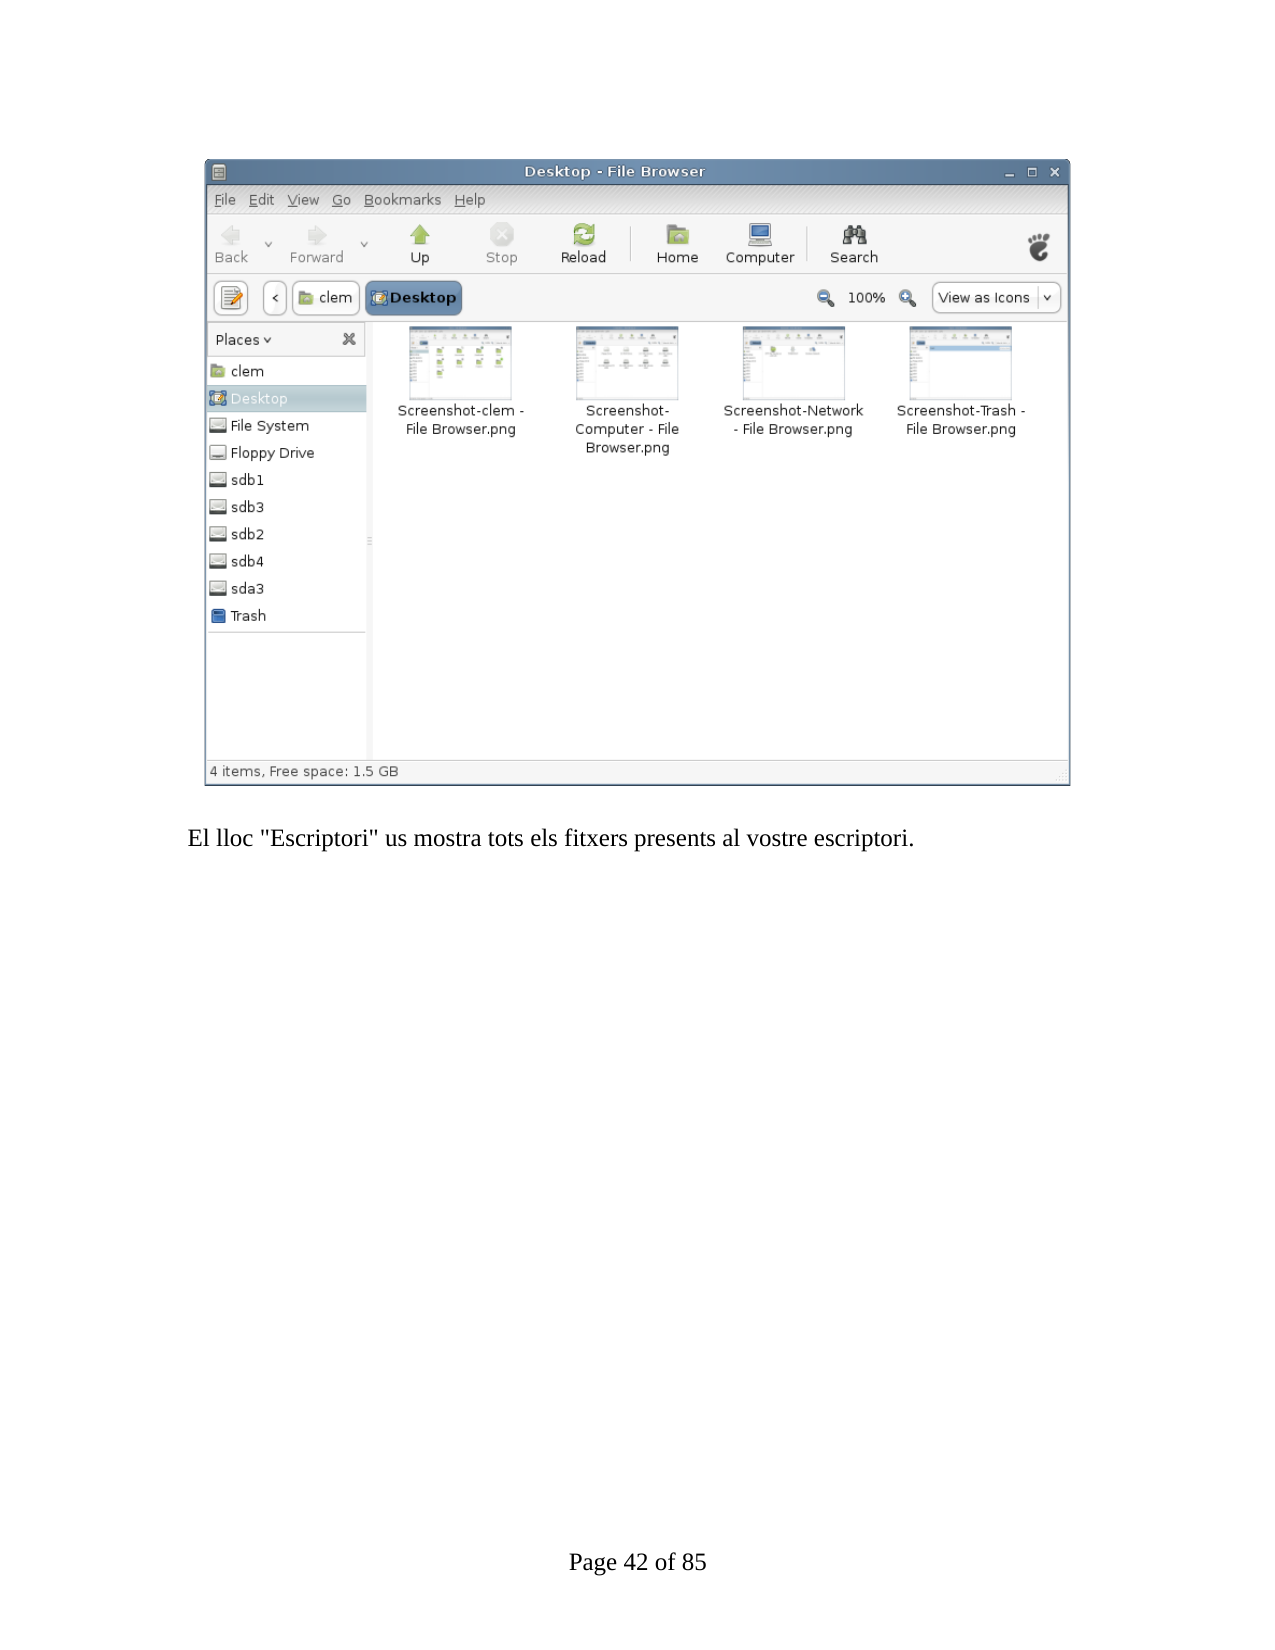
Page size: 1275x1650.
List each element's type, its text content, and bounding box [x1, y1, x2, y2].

picture [204, 159, 1071, 786]
text El lloc "Escriptori" us mostra tots els fitxers presents al vostre escriptori. [187, 823, 1087, 852]
